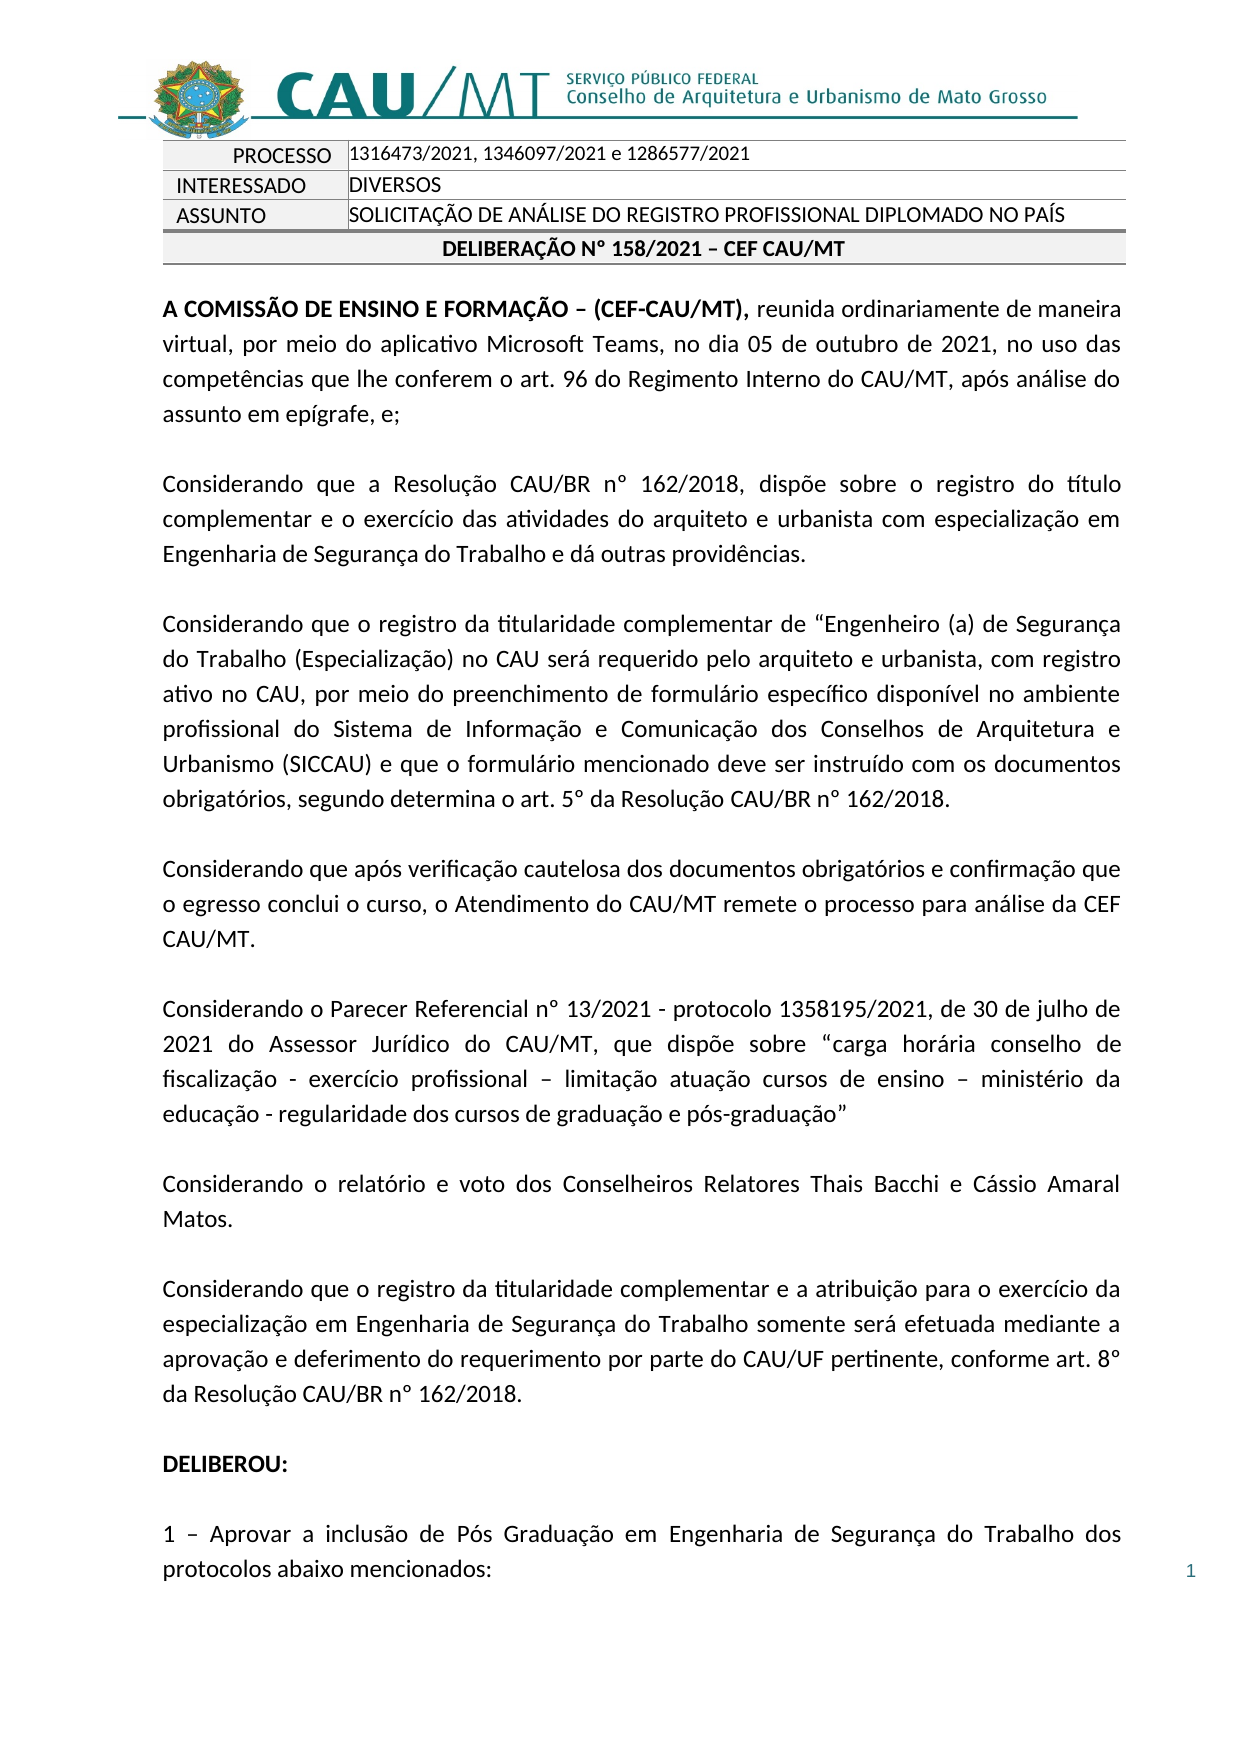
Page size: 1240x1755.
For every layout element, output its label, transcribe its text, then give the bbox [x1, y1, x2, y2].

text Considerando que o registro da titularidade complementar de “Engenheiro (a) de Segurança do Trabalho (Especialização) no CAU será requerido pelo arquiteto e urbanista, com registro ativo no CAU, por meio do preenchimento de formulário específico disponível no ambiente profissional do Sistema de Informação e Comunicação dos Conselhos de Arquitetura e Urbanismo (SICCAU) e que o formulário mencionado deve ser instruído com os documentos obrigatórios, segundo determina o art. 5º da Resolução CAU/BR nº 162/2018. [162, 608, 1122, 814]
text Considerando o relatório e voto dos Conselheiros Relatores Thais Bacchi e Cássio Amaral Matos. [162, 1168, 1122, 1234]
text Considerando que após verificação cautelosa dos documentos obrigatórios e confirmação que o egresso conclui o curso, o Atendimento do CAU/MT remete o processo para análise da CEF CAU/MT. [162, 853, 1122, 954]
text 1 – Aprovar a inclusão de Pós Graduação em Engenharia de Segurança do Trabalho dos protocolos abaixo mencionados: [162, 1518, 1122, 1584]
text Considerando o Parecer Referencial nº 13/2021 - protocolo 1358195/2021, de 30 de julho de 2021 do Assessor Jurídico do CAU/MT, que dispõe sobre “carga horária conselho de fiscalização - exercício profissional – limitação atuação cursos de ensino – ministério da educação - regularidade dos cursos de graduação e pós-graduação” [162, 993, 1122, 1129]
text DELIBEROU: [162, 1448, 1122, 1479]
text Considerando que o registro da titularidade complementar e a atribuição para o exercício da especialização em Engenharia de Segurança do Trabalho somente será efetuada mediante a aprovação e deferimento do requerimento por parte do CAU/UF pertinente, conforme art. 8º da Resolução CAU/BR nº 162/2018. [162, 1273, 1122, 1409]
text Considerando que a Resolução CAU/BR nº 162/2018, dispõe sobre o registro do título complementar e o exercício das atividades do arquiteto e urbanista com especialização em Engenharia de Segurança do Trabalho e dá outras providências. [162, 468, 1122, 569]
text A COMISSÃO DE ENSINO E FORMAÇÃO – (CEF-CAU/MT), reunida ordinariamente de maneira virtual, por meio do aplicativo Microsoft Teams, no dia 05 de outubro de 2021, no uso das competências que lhe conferem o art. 96 do Regimento Interno do CAU/MT, após análise do assunto em epígrafe, e; [162, 293, 1122, 429]
